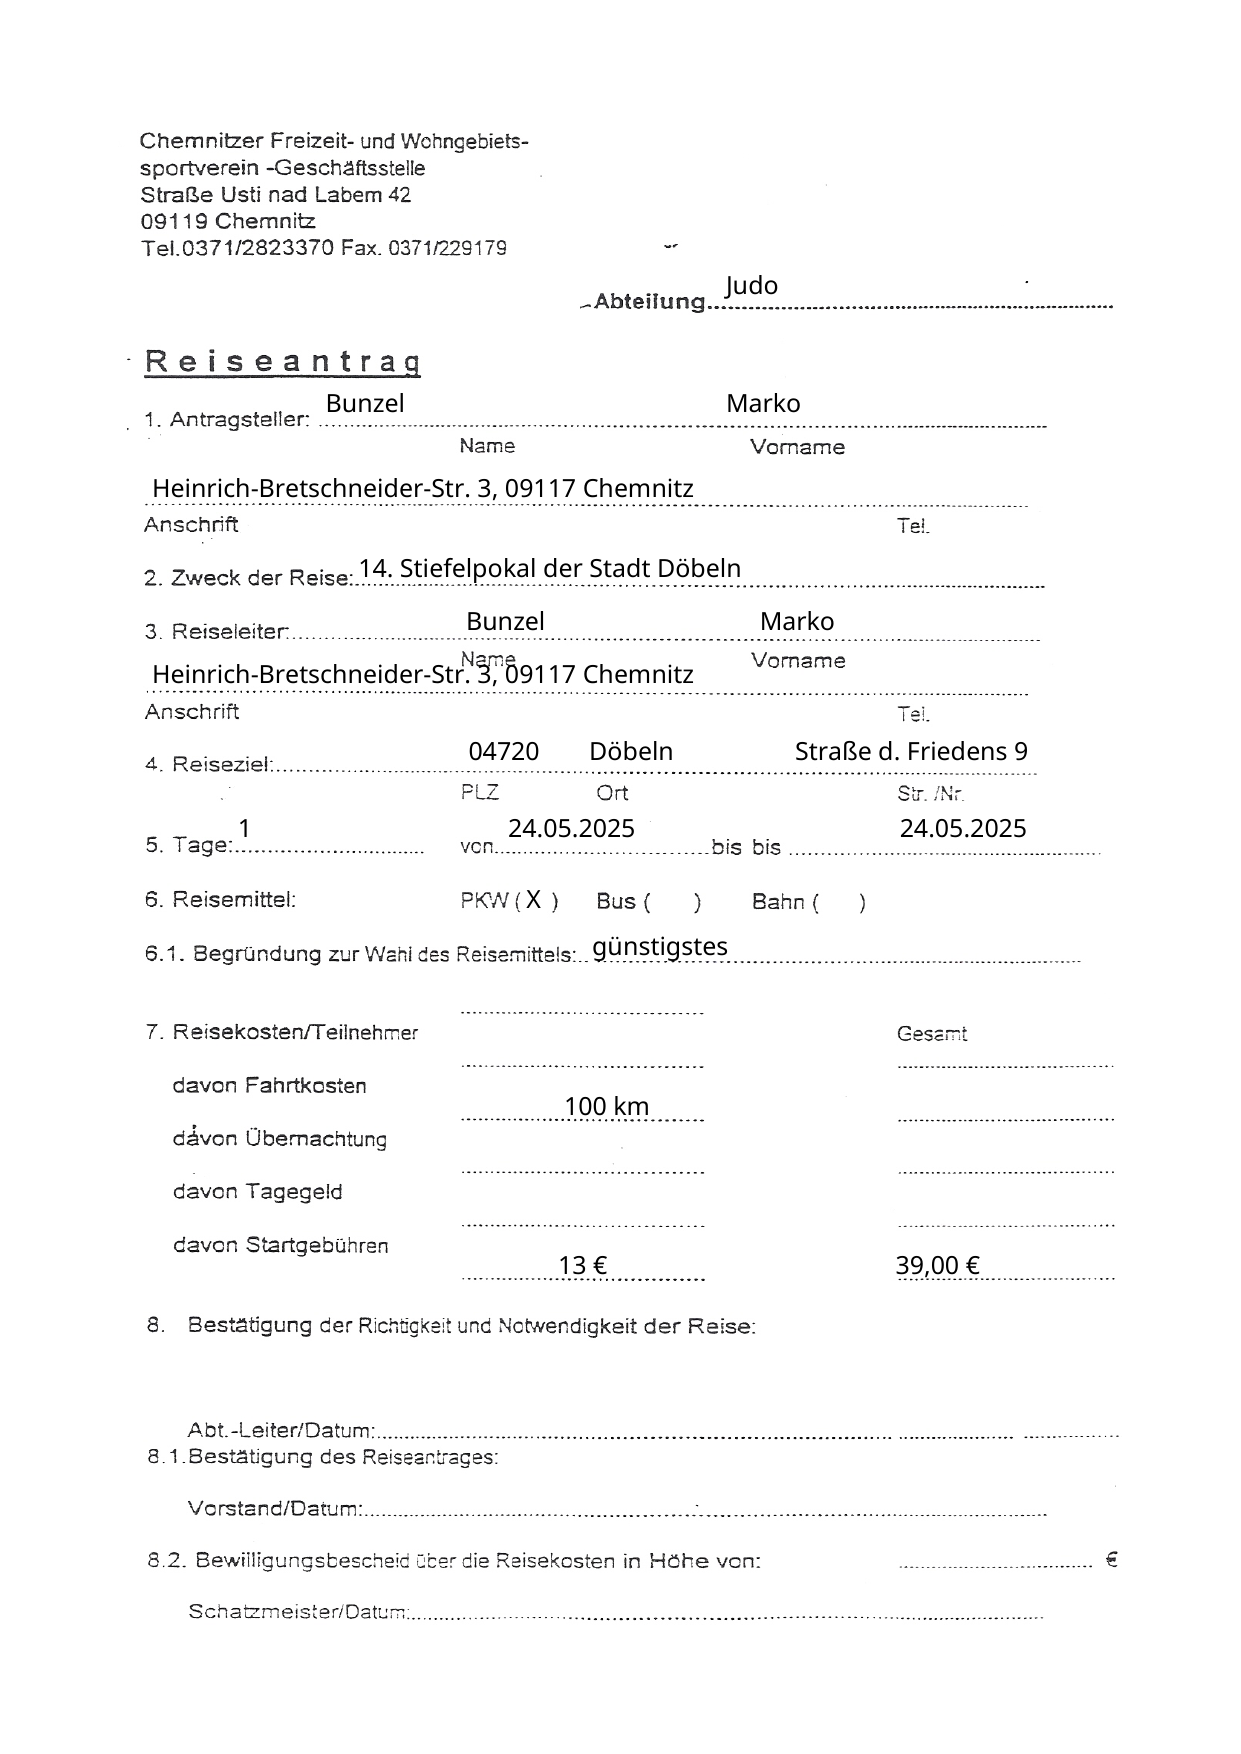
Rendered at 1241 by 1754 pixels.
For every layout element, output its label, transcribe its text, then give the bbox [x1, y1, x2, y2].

table_header Judo [720, 118, 921, 307]
table_cell [690, 850, 815, 921]
table_cell [118, 644, 146, 697]
table_cell [857, 850, 1121, 921]
table_cell [118, 1128, 460, 1181]
table_cell 39,00 € [754, 1234, 1121, 1287]
table_cell [754, 1022, 1121, 1075]
table_cell 24.05.2025 [502, 774, 805, 850]
table_cell [921, 307, 1121, 425]
table_cell [754, 1075, 1121, 1128]
table_header [320, 118, 519, 307]
table_header [520, 118, 720, 307]
table_cell [754, 969, 1121, 1022]
table_cell günstigstes [586, 921, 1121, 968]
table_cell [118, 1075, 460, 1128]
table_header [118, 118, 319, 307]
table_cell Heinrich-Bretschneider-Str. 3, 09117 Chemnitz [146, 425, 857, 511]
table_cell [815, 850, 857, 921]
table_cell [552, 850, 643, 921]
table_cell 24.05.2025 [805, 774, 1121, 850]
table_cell [118, 425, 146, 511]
table_cell Döbeln [583, 697, 789, 773]
table_cell [460, 969, 754, 1022]
table_header [921, 118, 1121, 307]
table_cell [118, 1022, 460, 1075]
table_cell [118, 591, 460, 644]
table_cell [118, 921, 586, 968]
table_cell [460, 1181, 754, 1234]
table_cell X [515, 850, 552, 921]
table_cell [460, 1022, 754, 1075]
table_cell [118, 969, 460, 1022]
table_cell [118, 511, 352, 591]
table_cell [460, 1128, 754, 1181]
table_cell [754, 1128, 1121, 1181]
table_cell [754, 1181, 1121, 1234]
table_cell [118, 774, 232, 850]
table_cell Heinrich-Bretschneider-Str. 3, 09117 Chemnitz [146, 644, 857, 697]
table_cell Marko [754, 591, 1121, 644]
table_cell [520, 307, 720, 425]
table_cell 14. Stiefelpokal der Stadt Döbeln [353, 511, 1121, 591]
table_cell 100 km [460, 1075, 754, 1128]
table_cell [705, 1234, 754, 1287]
table_cell [118, 307, 319, 425]
table_cell Straße d. Friedens 9 [789, 697, 1121, 773]
table_cell [118, 850, 515, 921]
table_cell [118, 1181, 460, 1234]
picture [118, 118, 1122, 1636]
table_cell [118, 1234, 460, 1287]
table_cell [857, 644, 1121, 697]
table_cell 13 € [460, 1234, 705, 1287]
table_cell 1 [232, 774, 502, 850]
table_cell Marko [720, 307, 921, 425]
table_cell [643, 850, 689, 921]
table_cell 04720 [463, 697, 583, 773]
table_cell Bunzel [320, 307, 519, 425]
table_cell Bunzel [460, 591, 754, 644]
table_cell [857, 425, 1121, 511]
table_cell [118, 697, 463, 773]
